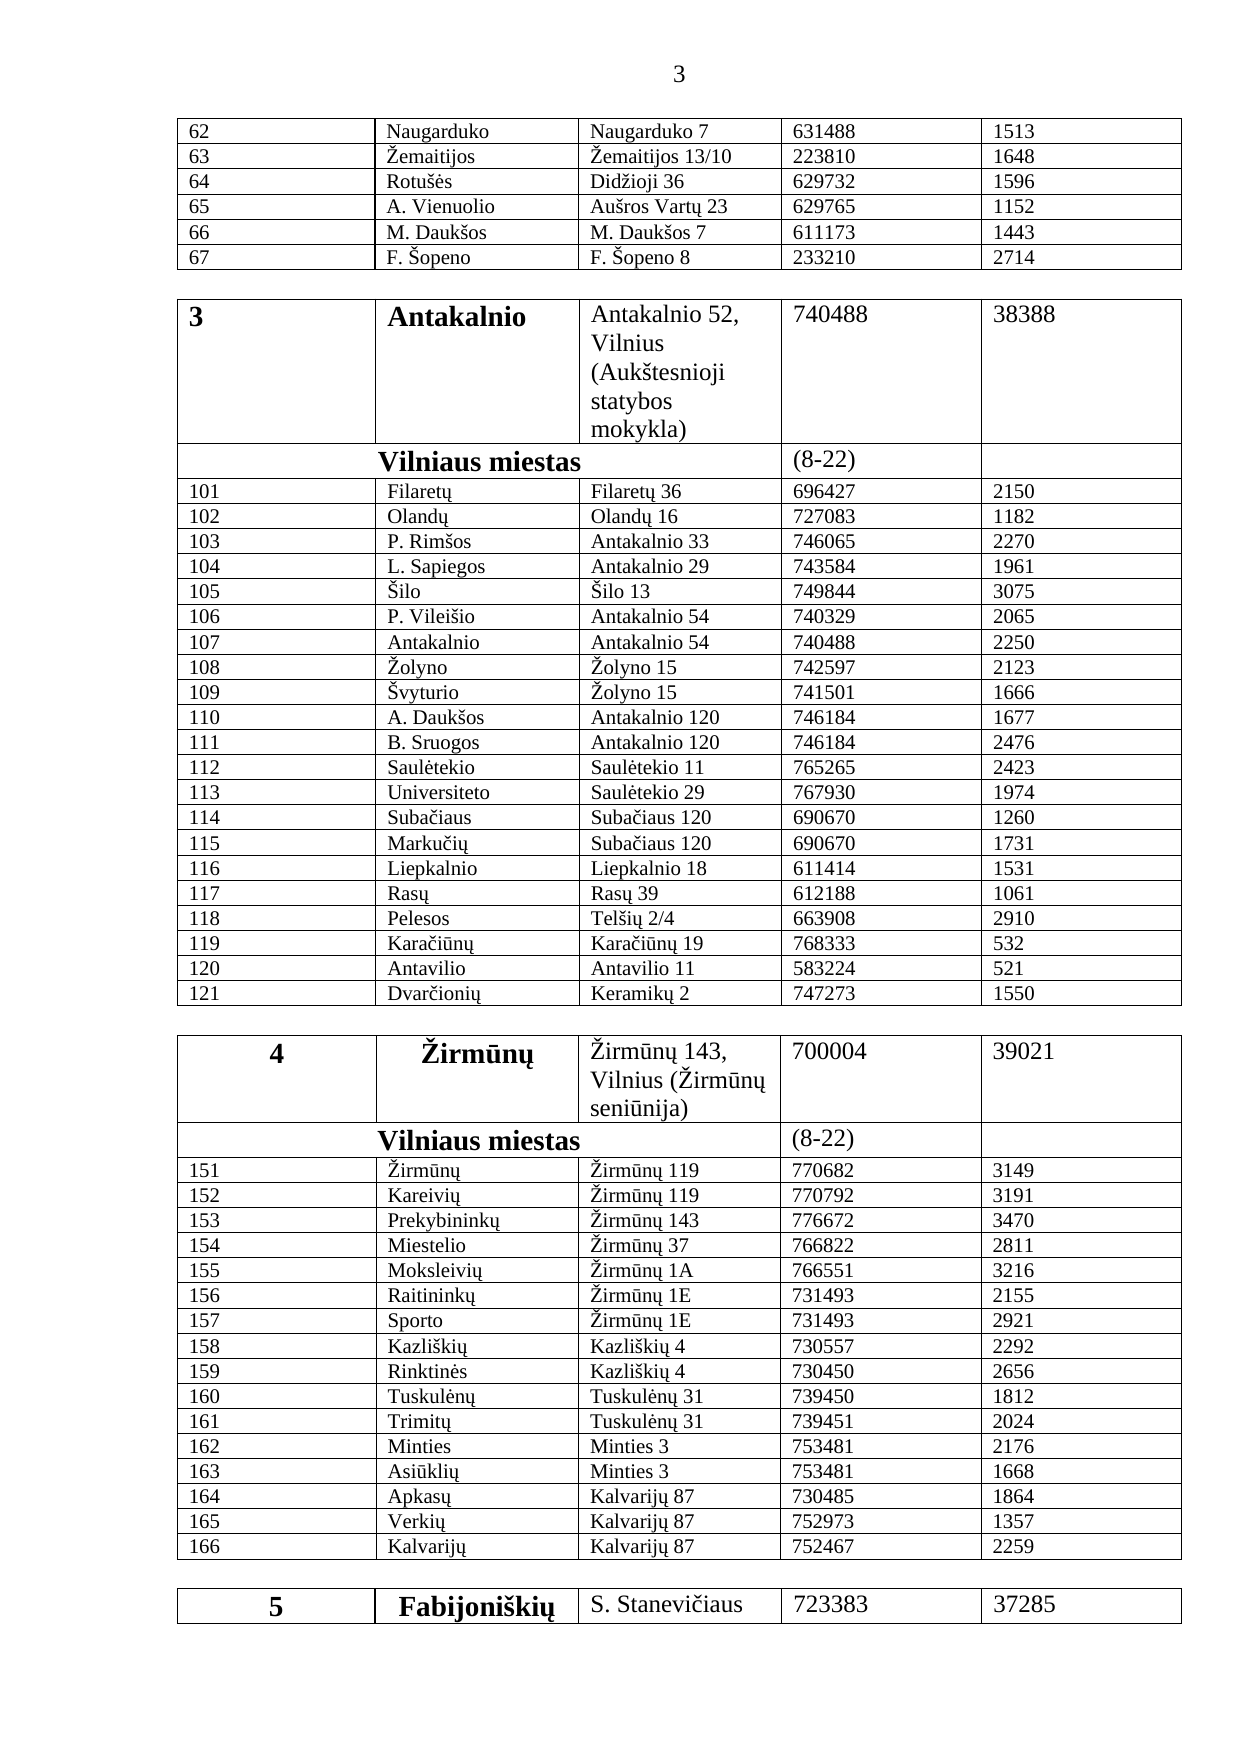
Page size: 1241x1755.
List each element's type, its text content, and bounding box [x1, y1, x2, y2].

table_cell 1182 [982, 504, 1181, 528]
table_cell Žirmūnų [377, 1158, 578, 1182]
table_cell Rasų [376, 881, 579, 905]
table_header Antakalnio 52, Vilnius (Aukštesnioji statybos mokykla) [580, 300, 781, 443]
table_cell 111 [178, 730, 375, 754]
table_cell 739450 [781, 1384, 981, 1408]
table_cell Žolyno 15 [580, 655, 781, 679]
table_cell 2910 [982, 906, 1181, 930]
table_cell Keramikų 2 [580, 981, 781, 1005]
table_cell 67 [178, 245, 374, 269]
table_cell 120 [178, 956, 375, 980]
table_cell 118 [178, 906, 375, 930]
table_cell 109 [178, 680, 375, 704]
table_cell 1443 [982, 220, 1181, 244]
table_cell Karačiūnų 19 [580, 931, 781, 955]
table_cell 770792 [781, 1183, 981, 1207]
table_cell 153 [178, 1208, 376, 1232]
table_cell 752467 [781, 1534, 981, 1558]
table_cell 2123 [982, 655, 1181, 679]
table_cell 612188 [782, 881, 981, 905]
table_cell 151 [178, 1158, 376, 1182]
table_cell 3075 [982, 579, 1181, 603]
table_cell 3149 [982, 1158, 1181, 1182]
table_cell 532 [982, 931, 1181, 955]
table_cell Antakalnio [376, 630, 579, 654]
table_cell 743584 [782, 554, 981, 578]
table_cell 2292 [982, 1334, 1181, 1358]
table_cell 742597 [782, 655, 981, 679]
table_cell 768333 [782, 931, 981, 955]
table_cell 1596 [982, 169, 1181, 193]
table_cell 747273 [782, 981, 981, 1005]
table_cell Olandų 16 [580, 504, 781, 528]
table_cell 1513 [982, 119, 1181, 143]
table_cell Žolyno [376, 655, 579, 679]
table_cell 160 [178, 1384, 376, 1408]
table_cell Aušros Vartų 23 [579, 195, 781, 218]
table_cell 741501 [782, 680, 981, 704]
table_cell 116 [178, 856, 375, 879]
table_cell 727083 [782, 504, 981, 528]
table_cell 730450 [781, 1359, 981, 1383]
table_cell 104 [178, 554, 375, 578]
table_header Antakalnio [376, 300, 579, 443]
table_cell 233210 [782, 245, 981, 269]
table_cell Žirmūnų 143 [579, 1208, 780, 1232]
table_cell Olandų [376, 504, 579, 528]
table_cell 767930 [782, 780, 981, 804]
table_cell Žemaitijos [376, 144, 578, 168]
table_cell Dvarčionių [376, 981, 579, 1005]
table_cell Vilniaus miestas [178, 444, 781, 478]
table_cell 2476 [982, 730, 1181, 754]
table_cell Antakalnio 120 [580, 730, 781, 754]
table_cell L. Sapiegos [376, 554, 579, 578]
table_cell 2259 [982, 1534, 1181, 1558]
table_cell 1668 [982, 1459, 1181, 1483]
table_header 37285 [982, 1589, 1181, 1623]
table_cell Minties 3 [579, 1459, 780, 1483]
table_cell 1864 [982, 1484, 1181, 1508]
table_cell 766822 [781, 1233, 981, 1257]
table_cell Kareivių [377, 1183, 578, 1207]
table_cell 115 [178, 830, 375, 854]
table_cell 108 [178, 655, 375, 679]
table_header 39021 [982, 1036, 1181, 1122]
table_cell 101 [178, 479, 375, 503]
table_cell Karačiūnų [376, 931, 579, 955]
table_cell 1061 [982, 881, 1181, 905]
table_cell 166 [178, 1534, 376, 1558]
table_cell 64 [178, 169, 374, 193]
table_header 700004 [781, 1036, 981, 1122]
table_cell Tuskulėnų 31 [579, 1384, 780, 1408]
table_cell Filaretų [376, 479, 579, 503]
table_cell Švyturio [376, 680, 579, 704]
table_cell 121 [178, 981, 375, 1005]
table_cell 1961 [982, 554, 1181, 578]
table_header 723383 [782, 1589, 981, 1623]
table_cell 663908 [782, 906, 981, 930]
table_cell 162 [178, 1434, 376, 1458]
table_cell 223810 [782, 144, 981, 168]
table_cell 765265 [782, 755, 981, 779]
table_header Žirmūnų 143, Vilnius (Žirmūnų seniūnija) [579, 1036, 780, 1122]
table_cell 746065 [782, 529, 981, 553]
table_cell 1152 [982, 195, 1181, 218]
table_cell 155 [178, 1258, 376, 1282]
table_cell Kazliškių 4 [579, 1359, 780, 1383]
table_cell 629765 [782, 195, 981, 218]
table_cell 65 [178, 195, 374, 218]
table_cell Antakalnio 54 [580, 605, 781, 628]
table_cell Saulėtekio [376, 755, 579, 779]
table_cell Kalvarijų 87 [579, 1534, 780, 1558]
table_cell Žirmūnų 1E [579, 1309, 780, 1332]
table_cell P. Vileišio [376, 605, 579, 628]
table_header Fabijoniškių [376, 1589, 578, 1623]
table_cell Universiteto [376, 780, 579, 804]
table_cell Rinktinės [377, 1359, 578, 1383]
table_cell 156 [178, 1283, 376, 1307]
table_cell 521 [982, 956, 1181, 980]
table_cell 1731 [982, 830, 1181, 854]
table_cell Minties [377, 1434, 578, 1458]
table_cell P. Rimšos [376, 529, 579, 553]
table_cell 1531 [982, 856, 1181, 879]
table_cell 110 [178, 705, 375, 729]
table_cell 611173 [782, 220, 981, 244]
table_cell 2714 [982, 245, 1181, 269]
table_cell 2155 [982, 1283, 1181, 1307]
table_cell 770682 [781, 1158, 981, 1182]
table_cell 1974 [982, 780, 1181, 804]
table_cell 752973 [781, 1509, 981, 1533]
table_header Žirmūnų [377, 1036, 578, 1122]
table_cell M. Daukšos [376, 220, 578, 244]
table_cell 749844 [782, 579, 981, 603]
table_cell Žirmūnų 119 [579, 1158, 780, 1182]
table_cell 730557 [781, 1334, 981, 1358]
table_cell Rotušės [376, 169, 578, 193]
table_cell 1812 [982, 1384, 1181, 1408]
table_cell Kazliškių 4 [579, 1334, 780, 1358]
table_cell 103 [178, 529, 375, 553]
table_cell Naugarduko [376, 119, 578, 143]
table_cell Filaretų 36 [580, 479, 781, 503]
table_cell (8-22) [781, 1123, 981, 1157]
table_header 740488 [782, 300, 981, 443]
table_cell 739451 [781, 1409, 981, 1433]
table_cell [982, 444, 1181, 478]
table_cell 3216 [982, 1258, 1181, 1282]
table_cell Saulėtekio 11 [580, 755, 781, 779]
table_cell Miestelio [377, 1233, 578, 1257]
table_cell Žirmūnų 1A [579, 1258, 780, 1282]
table_cell Šilo 13 [580, 579, 781, 603]
table_cell 611414 [782, 856, 981, 879]
table_cell 2656 [982, 1359, 1181, 1383]
table_cell 753481 [781, 1434, 981, 1458]
table_cell Liepkalnio 18 [580, 856, 781, 879]
table_cell Antakalnio 54 [580, 630, 781, 654]
table_cell 164 [178, 1484, 376, 1508]
table_cell 690670 [782, 805, 981, 829]
table_cell 159 [178, 1359, 376, 1383]
table_cell 1677 [982, 705, 1181, 729]
table_cell 2150 [982, 479, 1181, 503]
table_cell Markučių [376, 830, 579, 854]
table_cell 1550 [982, 981, 1181, 1005]
table_cell F. Šopeno [376, 245, 578, 269]
table_cell 746184 [782, 705, 981, 729]
table_cell Antavilio [376, 956, 579, 980]
table_cell 1357 [982, 1509, 1181, 1533]
table_header S. Stanevičiaus [579, 1589, 781, 1623]
table_cell 2024 [982, 1409, 1181, 1433]
table_cell Subačiaus [376, 805, 579, 829]
table_cell 740329 [782, 605, 981, 628]
table_cell 2065 [982, 605, 1181, 628]
table_cell Tuskulėnų 31 [579, 1409, 780, 1433]
table_cell 776672 [781, 1208, 981, 1232]
table_cell M. Daukšos 7 [579, 220, 781, 244]
table_cell A. Vienuolio [376, 195, 578, 218]
table_cell 1666 [982, 680, 1181, 704]
table_cell 107 [178, 630, 375, 654]
table_cell Moksleivių [377, 1258, 578, 1282]
table_cell Žirmūnų 1E [579, 1283, 780, 1307]
table_cell 746184 [782, 730, 981, 754]
table_cell Žemaitijos 13/10 [579, 144, 781, 168]
table_cell 631488 [782, 119, 981, 143]
table_cell Raitininkų [377, 1283, 578, 1307]
table_cell Minties 3 [579, 1434, 780, 1458]
table_cell 114 [178, 805, 375, 829]
table_cell B. Sruogos [376, 730, 579, 754]
table_cell Tuskulėnų [377, 1384, 578, 1408]
table_cell 740488 [782, 630, 981, 654]
table_cell 117 [178, 881, 375, 905]
table_cell 731493 [781, 1309, 981, 1332]
table_cell Verkių [377, 1509, 578, 1533]
table_cell 583224 [782, 956, 981, 980]
table_cell Saulėtekio 29 [580, 780, 781, 804]
table_cell Trimitų [377, 1409, 578, 1433]
table_cell 152 [178, 1183, 376, 1207]
table_cell [982, 1123, 1181, 1157]
table_cell 730485 [781, 1484, 981, 1508]
table_cell 3470 [982, 1208, 1181, 1232]
table_cell Kalvarijų [377, 1534, 578, 1558]
table_cell 106 [178, 605, 375, 628]
table_cell 63 [178, 144, 374, 168]
table_cell 3191 [982, 1183, 1181, 1207]
table_cell 2811 [982, 1233, 1181, 1257]
table_cell 2176 [982, 1434, 1181, 1458]
table_cell 731493 [781, 1283, 981, 1307]
table_cell 629732 [782, 169, 981, 193]
table_header 5 [178, 1589, 374, 1623]
table_cell Sporto [377, 1309, 578, 1332]
table_cell Kalvarijų 87 [579, 1484, 780, 1508]
table_cell Apkasų [377, 1484, 578, 1508]
table_cell 690670 [782, 830, 981, 854]
table_header 4 [178, 1036, 376, 1122]
table_cell 753481 [781, 1459, 981, 1483]
table_cell 112 [178, 755, 375, 779]
table_cell 1260 [982, 805, 1181, 829]
table_cell 157 [178, 1309, 376, 1332]
table_cell 102 [178, 504, 375, 528]
table_cell Kalvarijų 87 [579, 1509, 780, 1533]
table_cell 119 [178, 931, 375, 955]
table_cell 2423 [982, 755, 1181, 779]
table_header 3 [178, 300, 375, 443]
table_header 38388 [982, 300, 1181, 443]
table_cell 1648 [982, 144, 1181, 168]
table_cell Žirmūnų 37 [579, 1233, 780, 1257]
table_cell Žolyno 15 [580, 680, 781, 704]
table_cell Liepkalnio [376, 856, 579, 879]
table_cell F. Šopeno 8 [579, 245, 781, 269]
table_cell Subačiaus 120 [580, 805, 781, 829]
table_cell 158 [178, 1334, 376, 1358]
table_cell Šilo [376, 579, 579, 603]
table_cell Pelesos [376, 906, 579, 930]
table_cell Antakalnio 120 [580, 705, 781, 729]
table_cell Žirmūnų 119 [579, 1183, 780, 1207]
table_cell Antavilio 11 [580, 956, 781, 980]
table_cell 154 [178, 1233, 376, 1257]
table_cell Naugarduko 7 [579, 119, 781, 143]
table_cell 766551 [781, 1258, 981, 1282]
table_cell Telšių 2/4 [580, 906, 781, 930]
table_cell Kazliškių [377, 1334, 578, 1358]
table_cell 105 [178, 579, 375, 603]
table_cell 2250 [982, 630, 1181, 654]
table_cell 161 [178, 1409, 376, 1433]
table_cell Asiūklių [377, 1459, 578, 1483]
table_cell 696427 [782, 479, 981, 503]
table_cell 2921 [982, 1309, 1181, 1332]
table_cell Vilniaus miestas [178, 1123, 780, 1157]
table_cell Prekybininkų [377, 1208, 578, 1232]
table_cell 163 [178, 1459, 376, 1483]
table_cell Subačiaus 120 [580, 830, 781, 854]
table_cell 113 [178, 780, 375, 804]
table_cell 2270 [982, 529, 1181, 553]
table_cell Antakalnio 33 [580, 529, 781, 553]
table_cell 165 [178, 1509, 376, 1533]
table_cell (8-22) [782, 444, 981, 478]
table_cell 66 [178, 220, 374, 244]
table_cell 62 [178, 119, 374, 143]
table_cell A. Daukšos [376, 705, 579, 729]
table_cell Antakalnio 29 [580, 554, 781, 578]
table_cell Didžioji 36 [579, 169, 781, 193]
table_cell Rasų 39 [580, 881, 781, 905]
